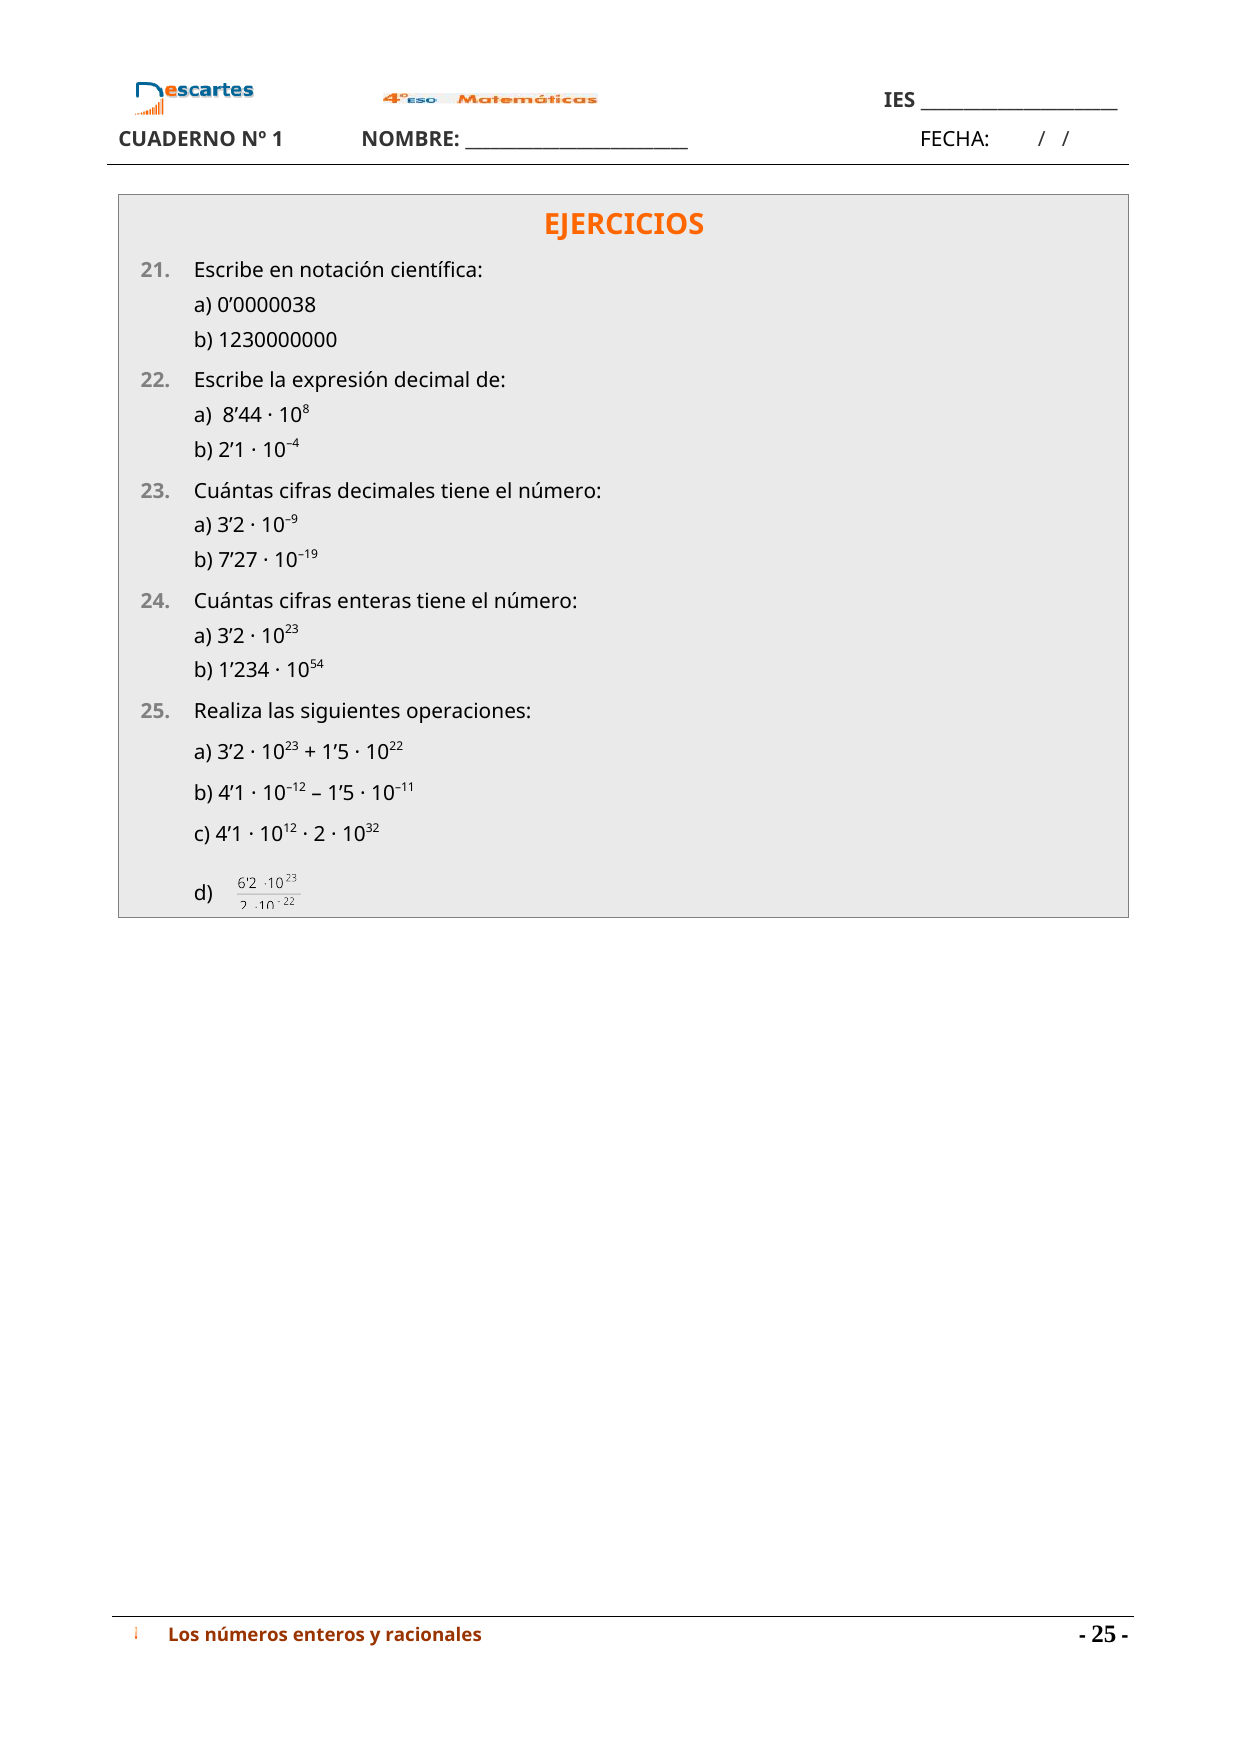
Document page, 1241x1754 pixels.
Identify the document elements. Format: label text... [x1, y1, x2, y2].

text b) 7’27 · 10–19 [194, 545, 1113, 574]
picture [383, 93, 598, 105]
text a) 3’2 · 10–9 [194, 511, 1113, 539]
list Escribe en notación científica: [170, 255, 1113, 284]
subtitle EJERCICIOS [135, 203, 1113, 243]
text a) 8’44 · 108 [194, 400, 1113, 429]
text a) 3’2 · 1023 [194, 621, 1113, 649]
text b) 4’1 · 10–12 – 1’5 · 10–11 [194, 778, 1113, 807]
text d) [194, 860, 1113, 909]
list Realiza las siguientes operaciones: [170, 697, 1113, 725]
list Cuántas cifras enteras tiene el número: [170, 586, 1113, 615]
picture [134, 82, 257, 115]
text b) 1’234 · 1054 [194, 656, 1113, 684]
text b) 1230000000 [194, 325, 1113, 353]
text c) 4’1 · 1012 · 2 · 1032 [194, 819, 1113, 848]
list Escribe la expresión decimal de: [170, 366, 1113, 394]
list Cuántas cifras decimales tiene el número: [170, 476, 1113, 504]
text b) 2’1 · 10–4 [194, 435, 1113, 463]
picture [134, 1626, 138, 1639]
text a) 3’2 · 1023 + 1’5 · 1022 [194, 737, 1113, 766]
text a) 0’0000038 [194, 290, 1113, 318]
